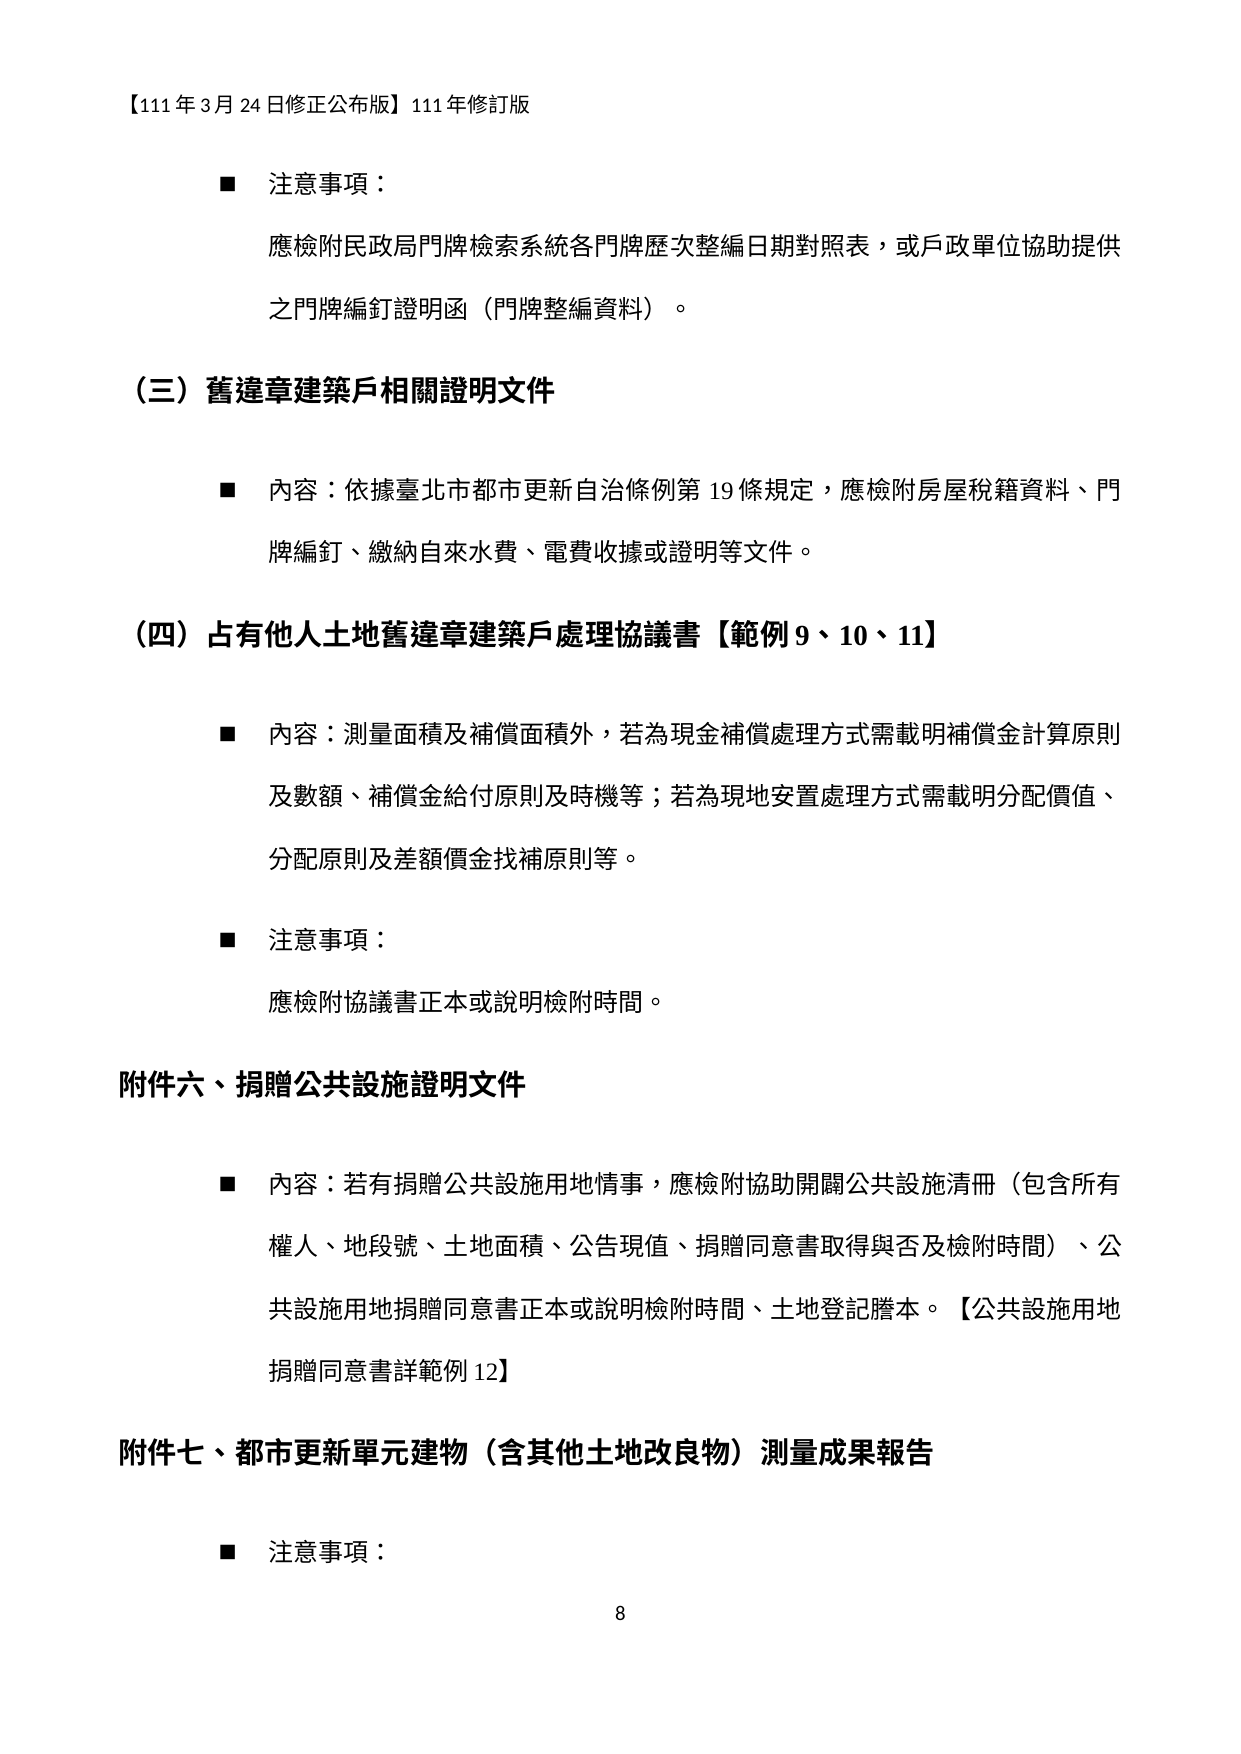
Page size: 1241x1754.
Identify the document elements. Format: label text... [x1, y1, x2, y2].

text 應檢附協議書正本或說明檢附時間。 [268, 959, 1122, 1022]
text 應檢附民政局門牌檢索系統各門牌歷次整編日期對照表，或戶政單位協助提供之門牌編釘證明函（門牌整編資料）。 [268, 203, 1122, 328]
text 附件六、捐贈公共設施證明文件 [118, 1041, 1122, 1103]
text 附件七、都市更新單元建物（含其他土地改良物）測量成果報告 [118, 1409, 1122, 1472]
list 注意事項： [218, 141, 1122, 203]
list 內容：測量面積及補償面積外，若為現金補償處理方式需載明補償金計算原則及數額、補償金給付原則及時機等；若為現地安置處理方式需載明分配價值、分配原則及差額價金找補原則等。 [218, 691, 1122, 878]
list 內容：依據臺北市都市更新自治條例第19條規定，應檢附房屋稅籍資料、門牌編釘、繳納自來水費、電費收據或證明等文件。 [218, 447, 1122, 572]
list 注意事項： [218, 1509, 1122, 1572]
list 注意事項： [218, 897, 1122, 959]
text （三）舊違章建築戶相關證明文件 [118, 347, 1122, 409]
list 內容：若有捐贈公共設施用地情事，應檢附協助開闢公共設施清冊（包含所有權人、地段號、土地面積、公告現值、捐贈同意書取得與否及檢附時間）、公共設施用地捐贈同意書正本或說明檢附時間、土地登記謄本。【公共設施用地捐贈同意書詳範例12】 [218, 1141, 1122, 1391]
text （四）占有他人土地舊違章建築戶處理協議書【範例9、10、11】 [118, 591, 1122, 653]
